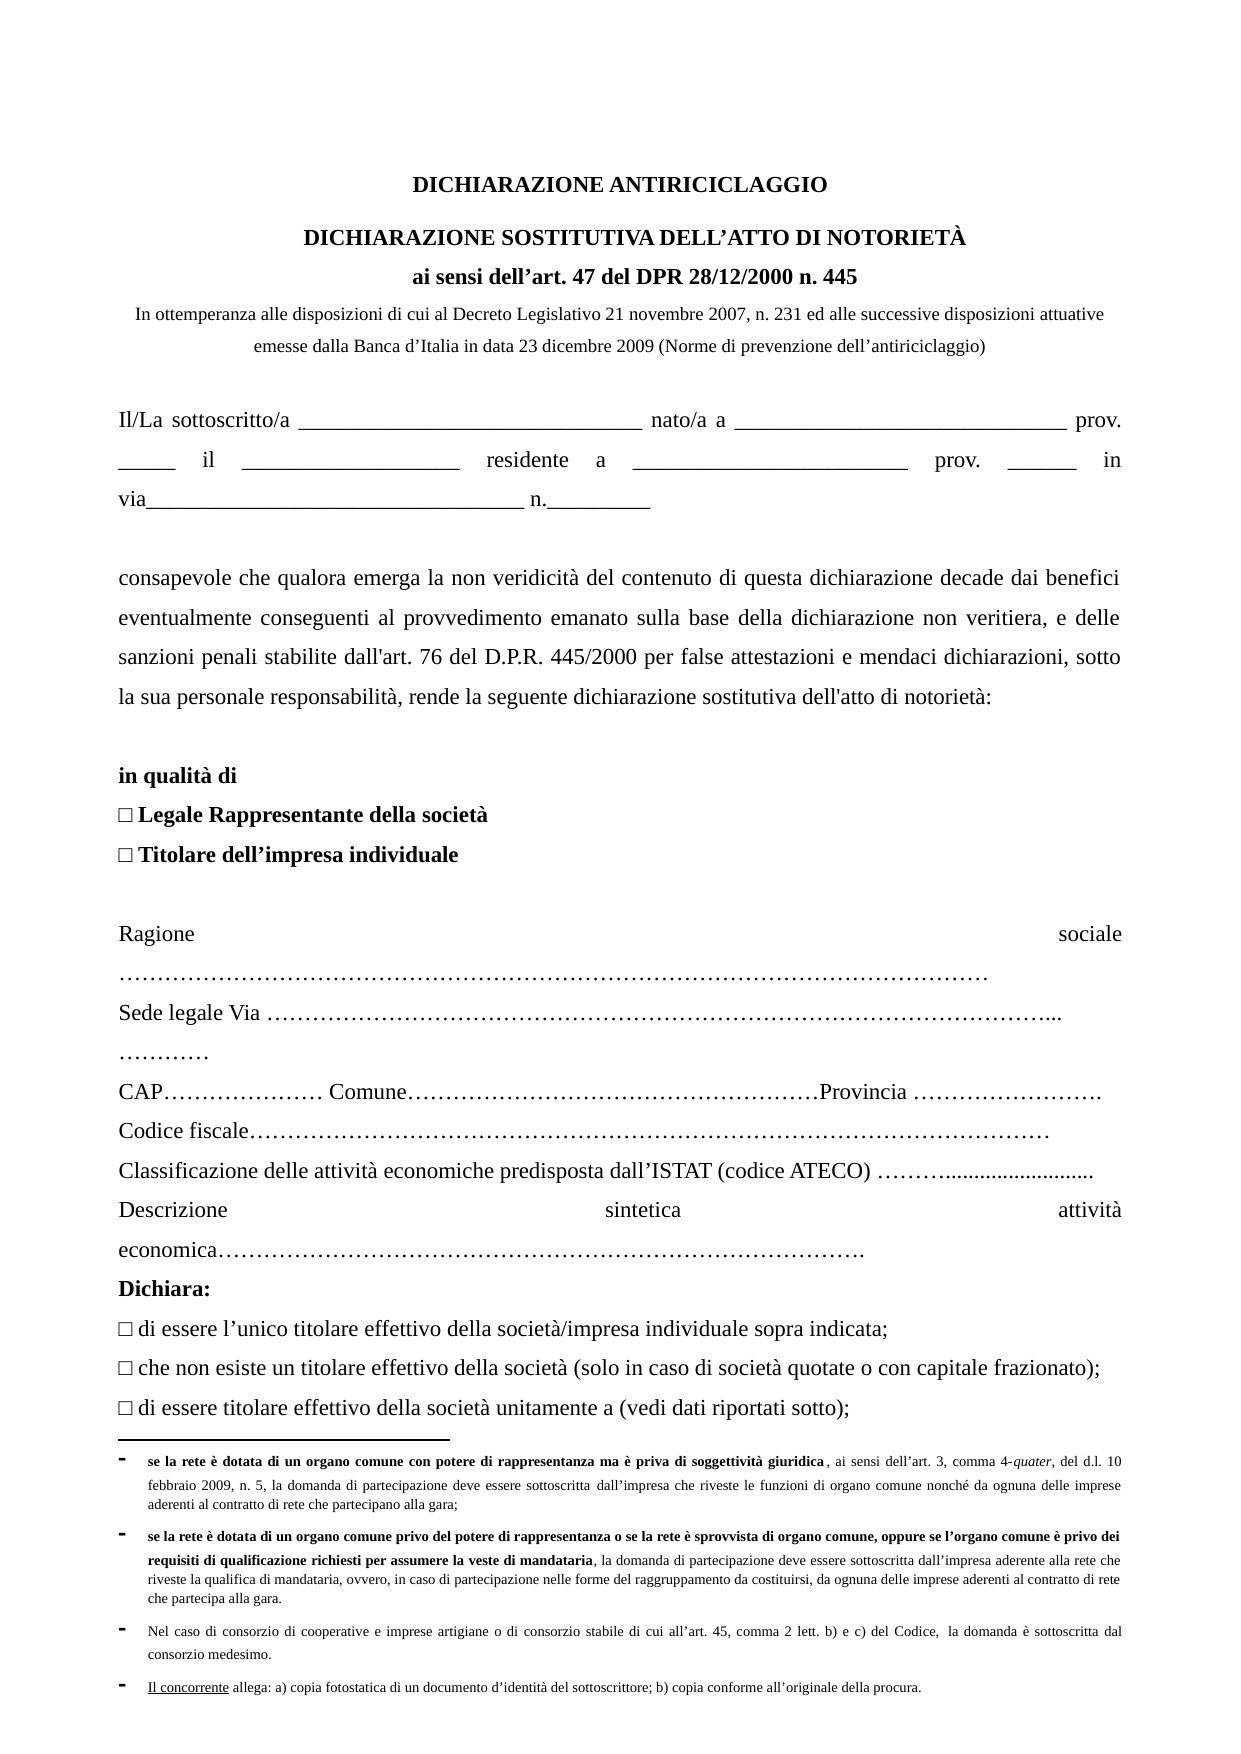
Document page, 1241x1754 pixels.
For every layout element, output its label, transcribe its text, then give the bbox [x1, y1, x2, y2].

text □ Titolare dell’impresa individuale [118, 841, 1122, 867]
text DICHIARAZIONE SOSTITUTIVA DELL’ATTO DI NOTORIETÀ [148, 223, 1122, 250]
text Dichiara: [118, 1275, 1122, 1301]
text ai sensi dell’art. 47 del DPR 28/12/2000 n. 445 [148, 263, 1122, 289]
list Nel caso di consorzio di cooperative e imprese artigiane o di consorzio stabile di cui all’art. 45, comma 2 lett. b) e c) del Codice, la domanda è sottoscritta dal consorzio medesimo. [118, 1609, 1122, 1663]
text □ che non esiste un titolare effettivo della società (solo in caso di società quotate o con capitale frazionato); [118, 1354, 1122, 1380]
text DICHIARAZIONE ANTIRICICLAGGIO [118, 171, 1122, 197]
text □ Legale Rappresentante della società [118, 801, 1122, 828]
text Sede legale Via …………………………………………………………………………………………...………… [118, 999, 1122, 1064]
text Ragione sociale …………………………………………………………………………………………………… [118, 920, 1122, 986]
list se la rete è dotata di un organo comune privo del potere di rappresentanza o se la rete è sprovvista di organo comune, oppure se l’organo comune è privo dei requisiti di qualificazione richiesti per assumere la veste di mandataria, la domanda di partecipazione deve essere sottoscritta dall’impresa aderente alla rete che riveste la qualifica di mandataria, ovvero, in caso di partecipazione nelle forme del raggruppamento da costituirsi, da ognuna delle imprese aderenti al contratto di rete che partecipa alla gara. [118, 1515, 1122, 1607]
list se la rete è dotata di un organo comune con potere di rappresentanza ma è priva di soggettività giuridica, ai sensi dell’art. 3, comma 4-quater, del d.l. 10 febbraio 2009, n. 5, la domanda di partecipazione deve essere sottoscritta dall’impresa che riveste le funzioni di organo comune nonché da ognuna delle imprese aderenti al contratto di rete che partecipano alla gara; [118, 1440, 1122, 1513]
text Codice fiscale…………………………………………………………………………………………… [118, 1117, 1122, 1143]
text CAP………………… Comune………………………………………………Provincia ……………………. [118, 1078, 1122, 1104]
text □ di essere titolare effettivo della società unitamente a (vedi dati riportati sotto); [118, 1393, 1122, 1420]
text Classificazione delle attività economiche predisposta dall’ISTAT (codice ATECO) ……….......................... [118, 1157, 1122, 1183]
text Descrizione sintetica attività economica…………………………………………………………………………. [118, 1196, 1122, 1262]
list Il concorrente allega: a) copia fotostatica di un documento d’identità del sottoscrittore; b) copia conforme all’originale della procura. [118, 1665, 1122, 1699]
text In ottemperanza alle disposizioni di cui al Decreto Legislativo 21 novembre 2007, n. 231 ed alle successive disposizioni attuative emesse dalla Banca d’Italia in data 23 dicembre 2009 (Norme di prevenzione dell’antiriciclaggio) [118, 302, 1122, 356]
text Il/La sottoscritto/a ______________________________ nato/a a _____________________________ prov. _____ il ___________________ residente a ________________________ prov. ______ in via_________________________________ n._________ [118, 407, 1122, 512]
text □ di essere l’unico titolare effettivo della società/impresa individuale sopra indicata; [118, 1314, 1122, 1341]
text in qualità di [118, 762, 1122, 788]
text consapevole che qualora emerga la non veridicità del contenuto di questa dichiarazione decade dai benefici eventualmente conseguenti al provvedimento emanato sulla base della dichiarazione non veritiera, e delle sanzioni penali stabilite dall'art. 76 del D.P.R. 445/2000 per false attestazioni e mendaci dichiarazioni, sotto la sua personale responsabilità, rende la seguente dichiarazione sostitutiva dell'atto di notorietà: [118, 564, 1122, 709]
